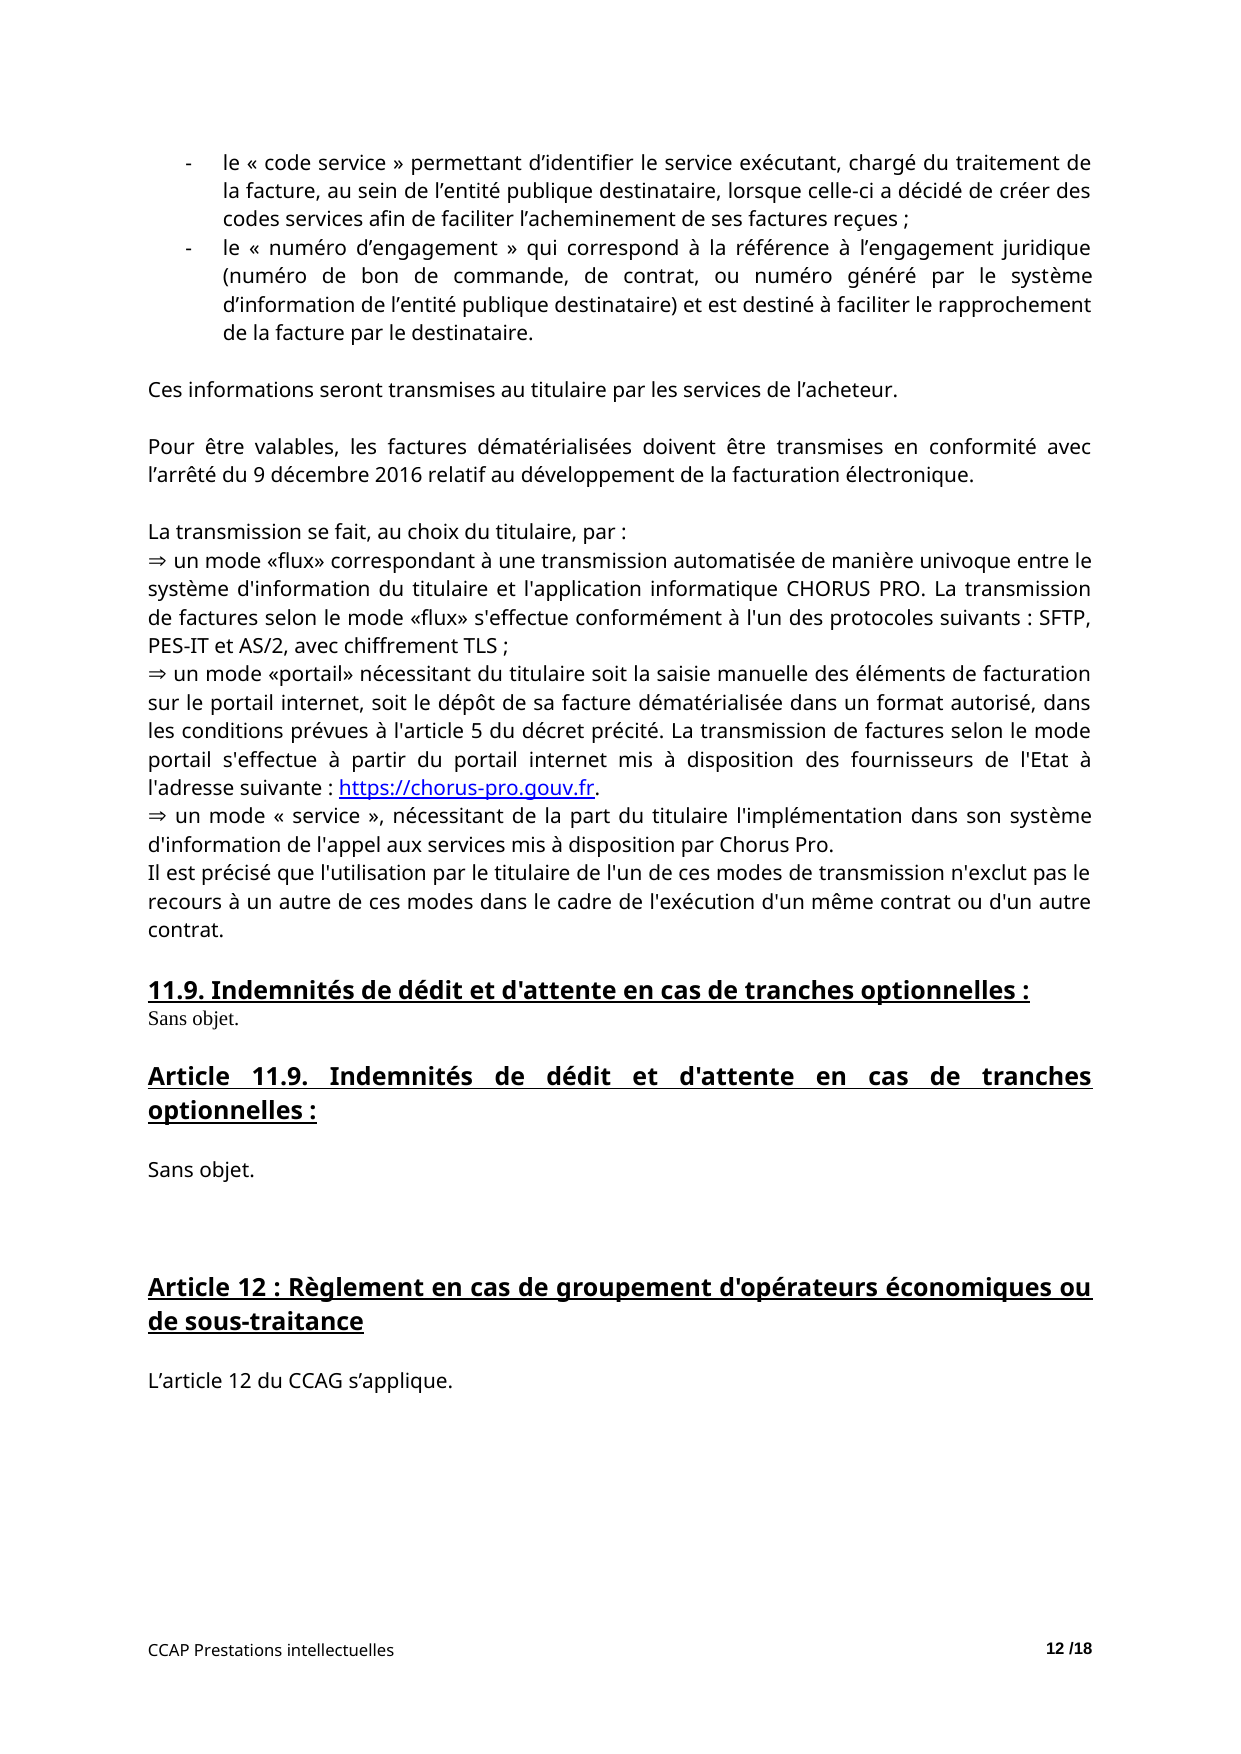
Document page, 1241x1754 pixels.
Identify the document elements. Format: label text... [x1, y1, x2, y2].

subtitle 11.9. Indemnités de dédit et d'attente en cas de tranches optionnelles : [148, 972, 1093, 1006]
text Ces informations seront transmises au titulaire par les services de l’acheteur. [148, 375, 1093, 403]
text L’article 12 du CCAG s’applique. [148, 1366, 1093, 1394]
subtitle optionnelles : [148, 1089, 1093, 1127]
text La transmission se fait, au choix du titulaire, par : [148, 517, 1093, 546]
text Il est précisé que l'utilisation par le titulaire de l'un de ces modes de transmission n'exclut pas le recours à un autre de ces modes dans le cadre de l'exécution d'un même contrat ou d'un autre contrat. [148, 858, 1093, 944]
text Pour être valables, les factures dématérialisées doivent être transmises en conformité avec l’arrêté du 9 décembre 2016 relatif au développement de la facturation électronique. [148, 432, 1093, 489]
text  un mode «flux» correspondant à une transmission automatisée de manière univoque entre le système d'information du titulaire et l'application informatique CHORUS PRO. La transmission de factures selon le mode «flux» s'effectue conformément à l'un des protocoles suivants : SFTP, PES‐IT et AS/2, avec chiffrement TLS ; [148, 546, 1093, 659]
list le « code service » permettant d’identifier le service exécutant, chargé du traitement de la facture, au sein de l’entité publique destinataire, lorsque celle-ci a décidé de créer des codes services afin de faciliter l’acheminement de ses factures reçues ; [185, 148, 1093, 233]
text Sans objet. [148, 1155, 1093, 1184]
text  un mode « service », nécessitant de la part du titulaire l'implémentation dans son système d'information de l'appel aux services mis à disposition par Chorus Pro. [148, 802, 1093, 858]
subtitle de sous-traitance [148, 1300, 1093, 1337]
subtitle Article 11.9. Indemnités de dédit et d'attente en cas de tranches [148, 1059, 1093, 1088]
subtitle Article 12 : Règlement en cas de groupement d'opérateurs économiques ou [148, 1269, 1093, 1298]
text  un mode «portail» nécessitant du titulaire soit la saisie manuelle des éléments de facturation sur le portail internet, soit le dépôt de sa facture dématérialisée dans un format autorisé, dans les conditions prévues à l'article 5 du décret précité. La transmission de factures selon le mode portail s'effectue à partir du portail internet mis à disposition des fournisseurs de l'Etat à l'adresse suivante : https://chorus‐pro.gouv.fr. [148, 659, 1093, 802]
text Sans objet. [148, 1006, 1093, 1030]
list le « numéro d’engagement » qui correspond à la référence à l’engagement juridique (numéro de bon de commande, de contrat, ou numéro généré par le système d’information de l’entité publique destinataire) et est destiné à faciliter le rapprochement de la facture par le destinataire. [185, 233, 1093, 347]
